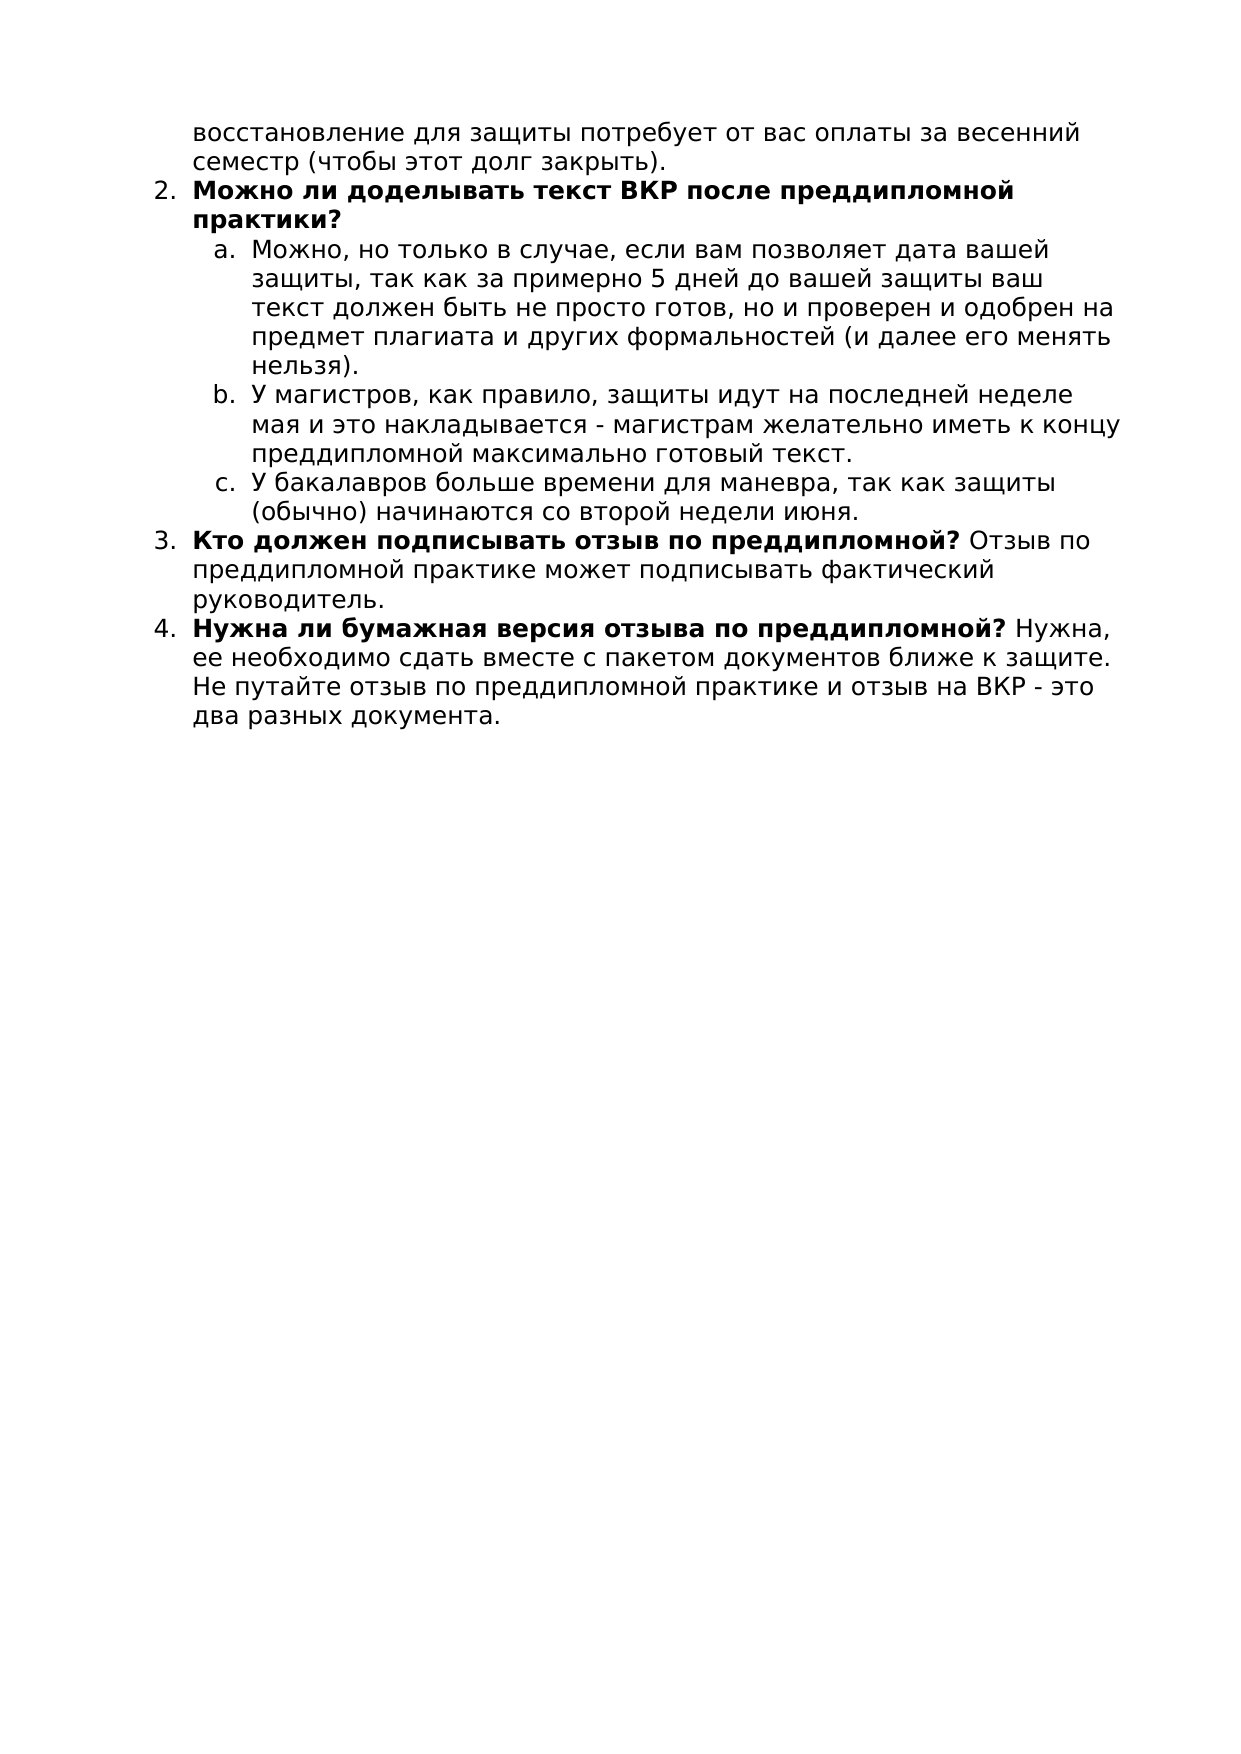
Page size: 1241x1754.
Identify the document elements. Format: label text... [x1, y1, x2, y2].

list У магистров, как правило, защиты идут на последней неделе мая и это накладывается - магистрам желательно иметь к концу преддипломной максимально готовый текст. [236, 381, 1122, 468]
list У бакалавров больше времени для маневра, так как защиты (обычно) начинаются со второй недели июня. [236, 468, 1122, 526]
list восстановление для защиты потребует от вас оплаты за весенний семестр (чтобы этот долг закрыть). [177, 118, 1122, 176]
list Кто должен подписывать отзыв по преддипломной? Отзыв по преддипломной практике может подписывать фактический руководитель. [177, 526, 1122, 614]
list Можно, но только в случае, если вам позволяет дата вашей защиты, так как за примерно 5 дней до вашей защиты ваш текст должен быть не просто готов, но и проверен и одобрен на предмет плагиата и других формальностей (и далее его менять нельзя). [236, 235, 1122, 381]
list Нужна ли бумажная версия отзыва по преддипломной? Нужна, ее необходимо сдать вместе с пакетом документов ближе к защите. Не путайте отзыв по преддипломной практике и отзыв на ВКР - это два разных документа. [177, 614, 1122, 731]
list Можно ли доделывать текст ВКР после преддипломной практики? [177, 176, 1122, 235]
